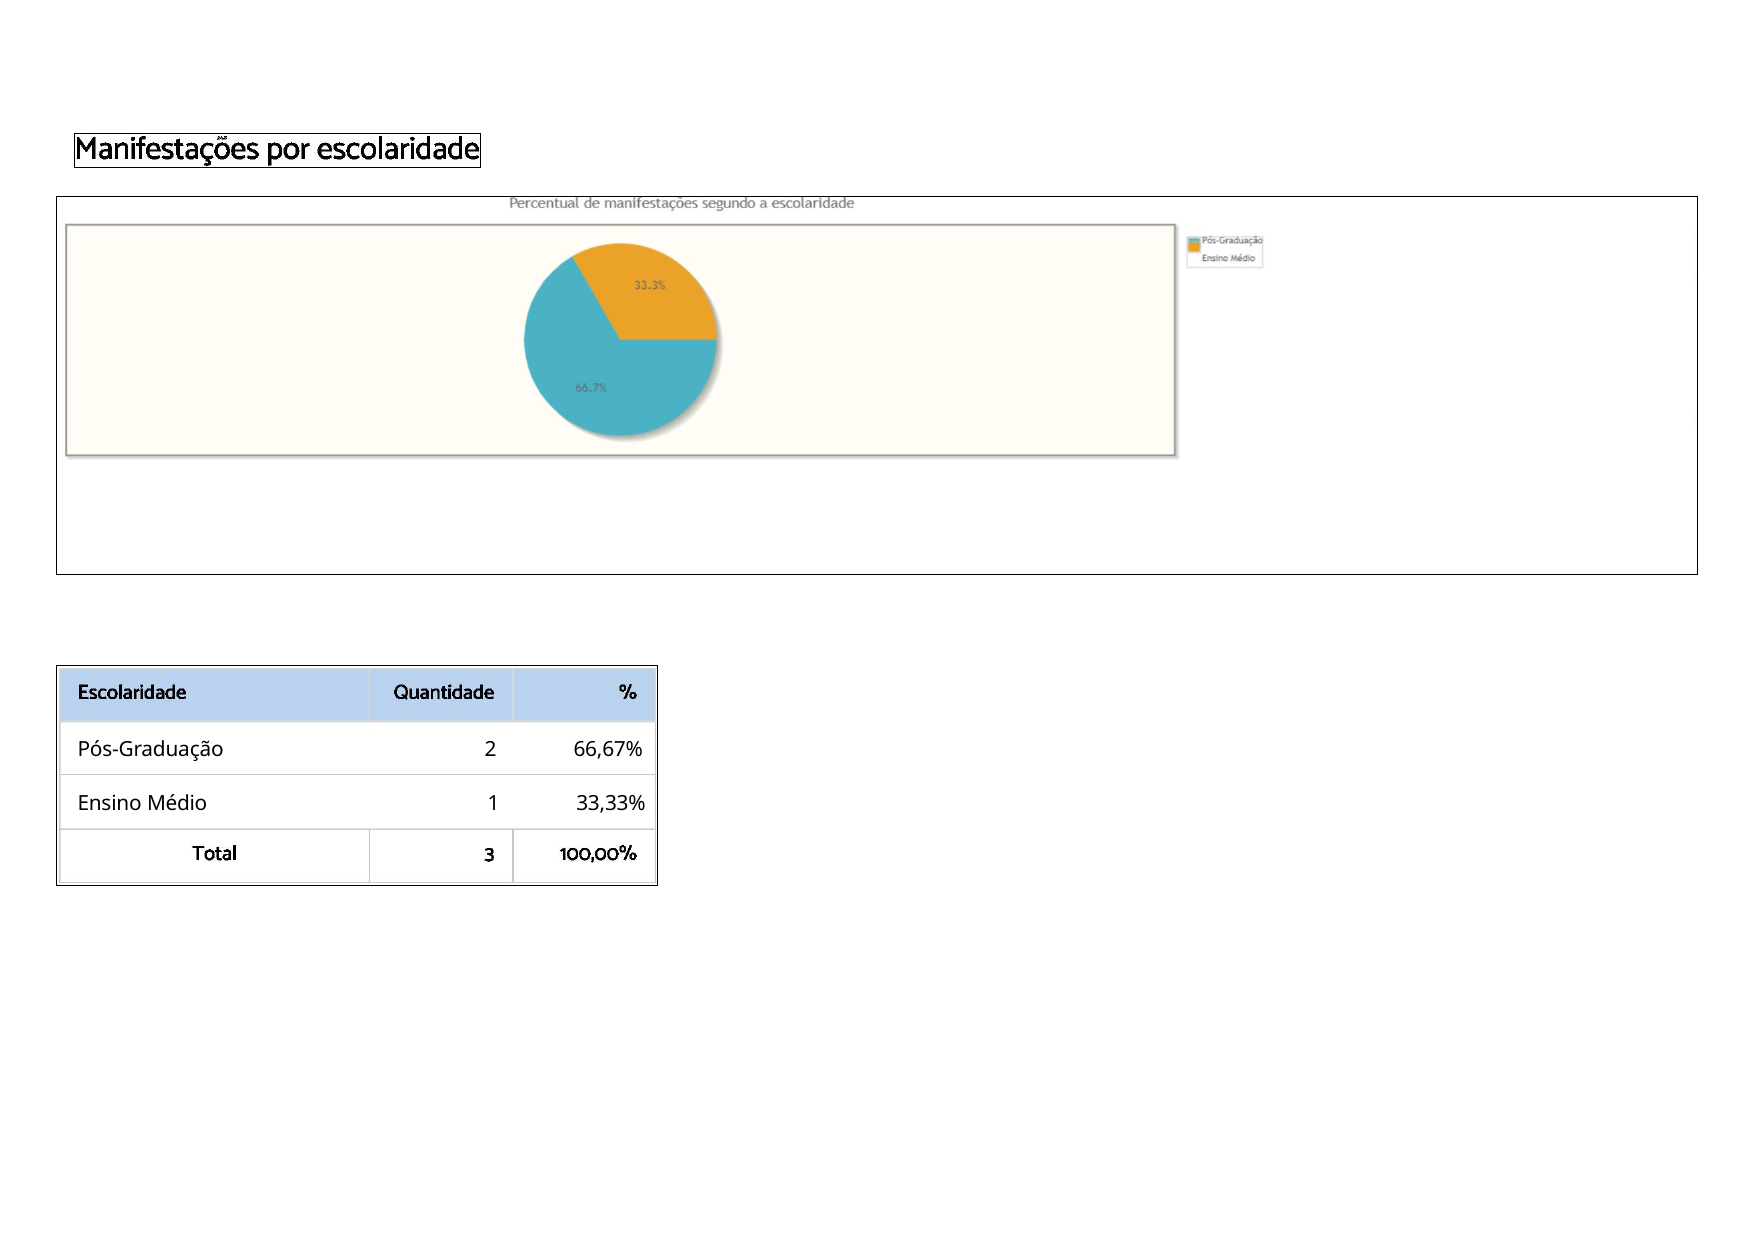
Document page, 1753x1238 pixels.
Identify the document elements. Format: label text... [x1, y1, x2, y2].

picture [57, 666, 657, 885]
picture [57, 197, 1697, 574]
text 66,67% [573, 729, 661, 763]
picture [75, 134, 480, 167]
text 33,33% [576, 784, 661, 817]
text 1 [487, 784, 519, 817]
text 2 [484, 729, 519, 763]
text Pós-Graduação [77, 729, 232, 763]
text Ensino Médio [77, 784, 232, 817]
